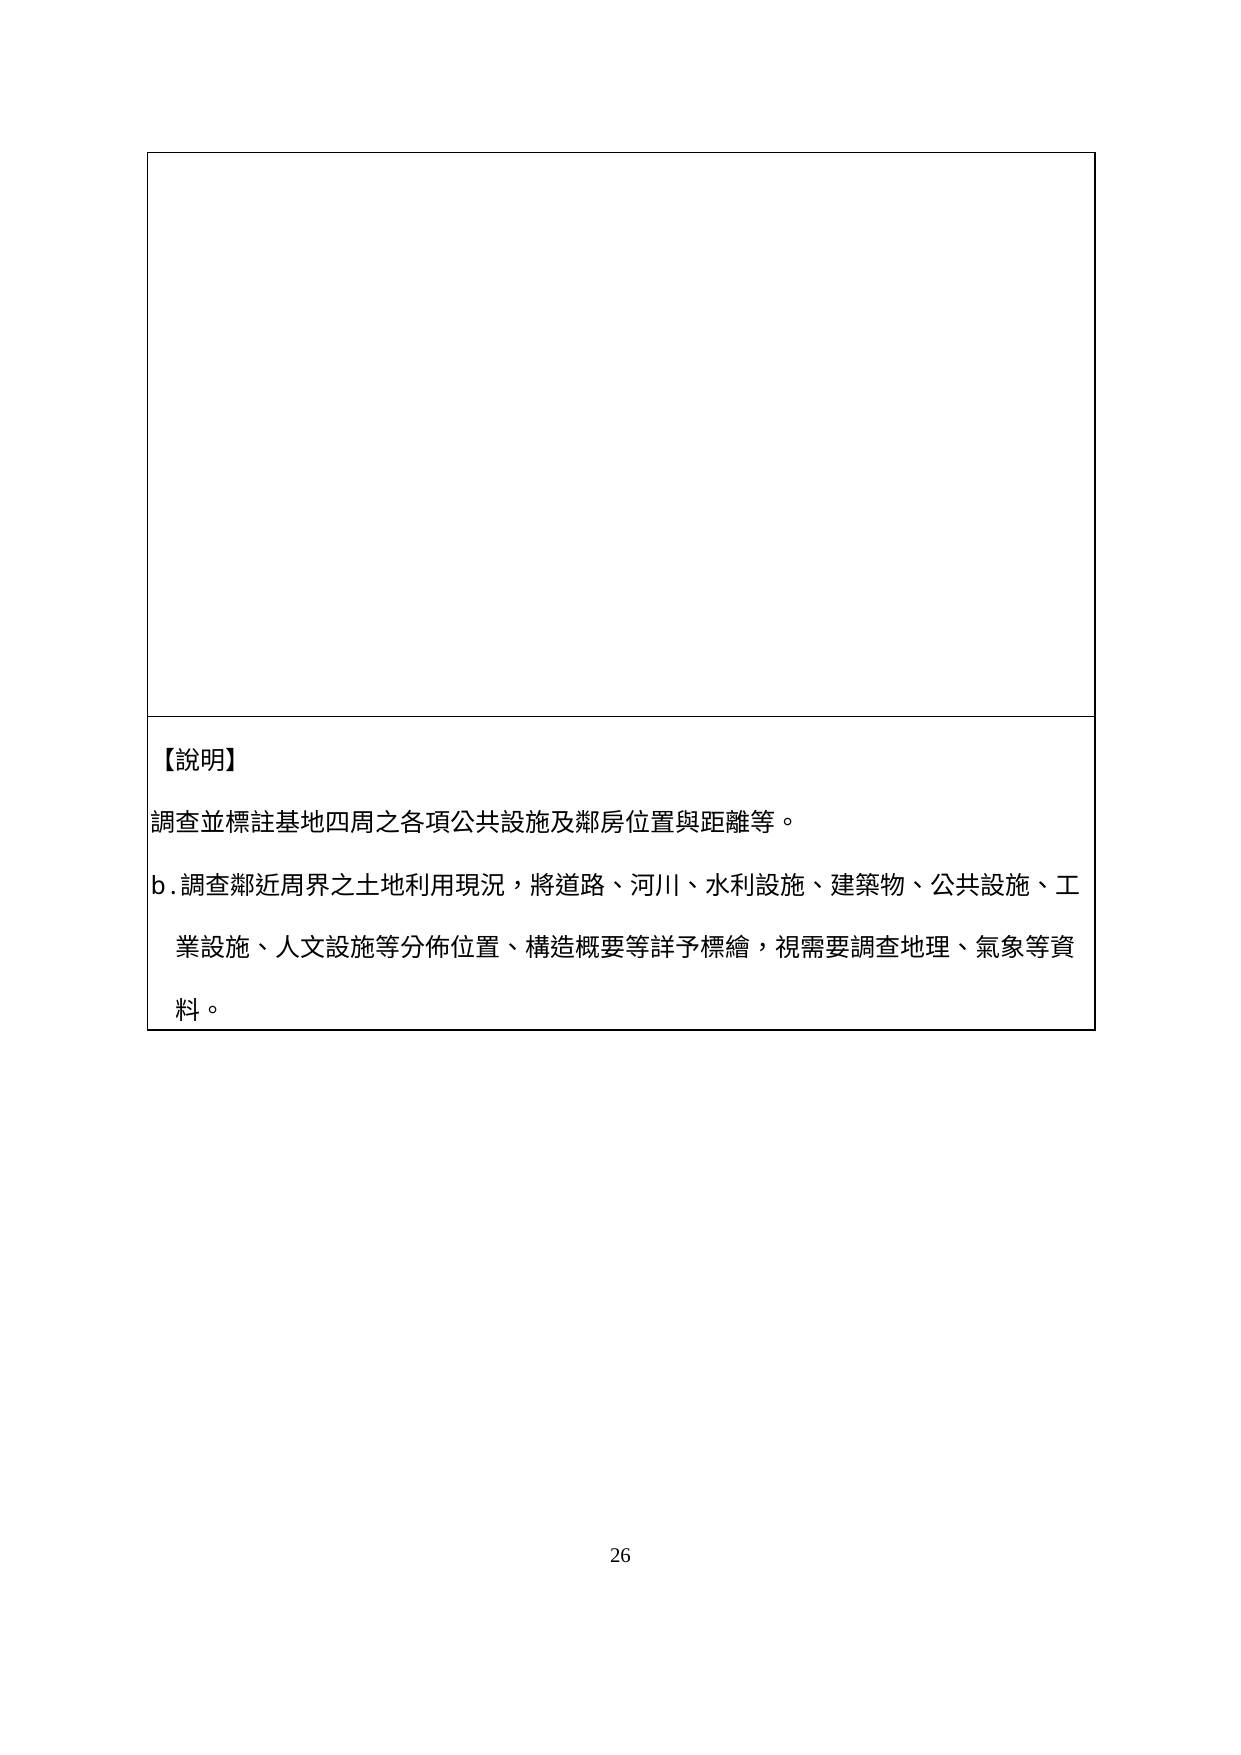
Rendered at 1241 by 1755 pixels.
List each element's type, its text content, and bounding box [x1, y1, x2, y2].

table_cell [148, 153, 1094, 716]
table_cell 【說明】 調查並標註基地四周之各項公共設施及鄰房位置與距離等。 b.調查鄰近周界之土地利用現況，將道路、河川、水利設施、建築物、公共設施、工業設施、人文設施等分佈位置、構造概要等詳予標繪，視需要調查地理、氣象等資料。 [148, 717, 1094, 1029]
